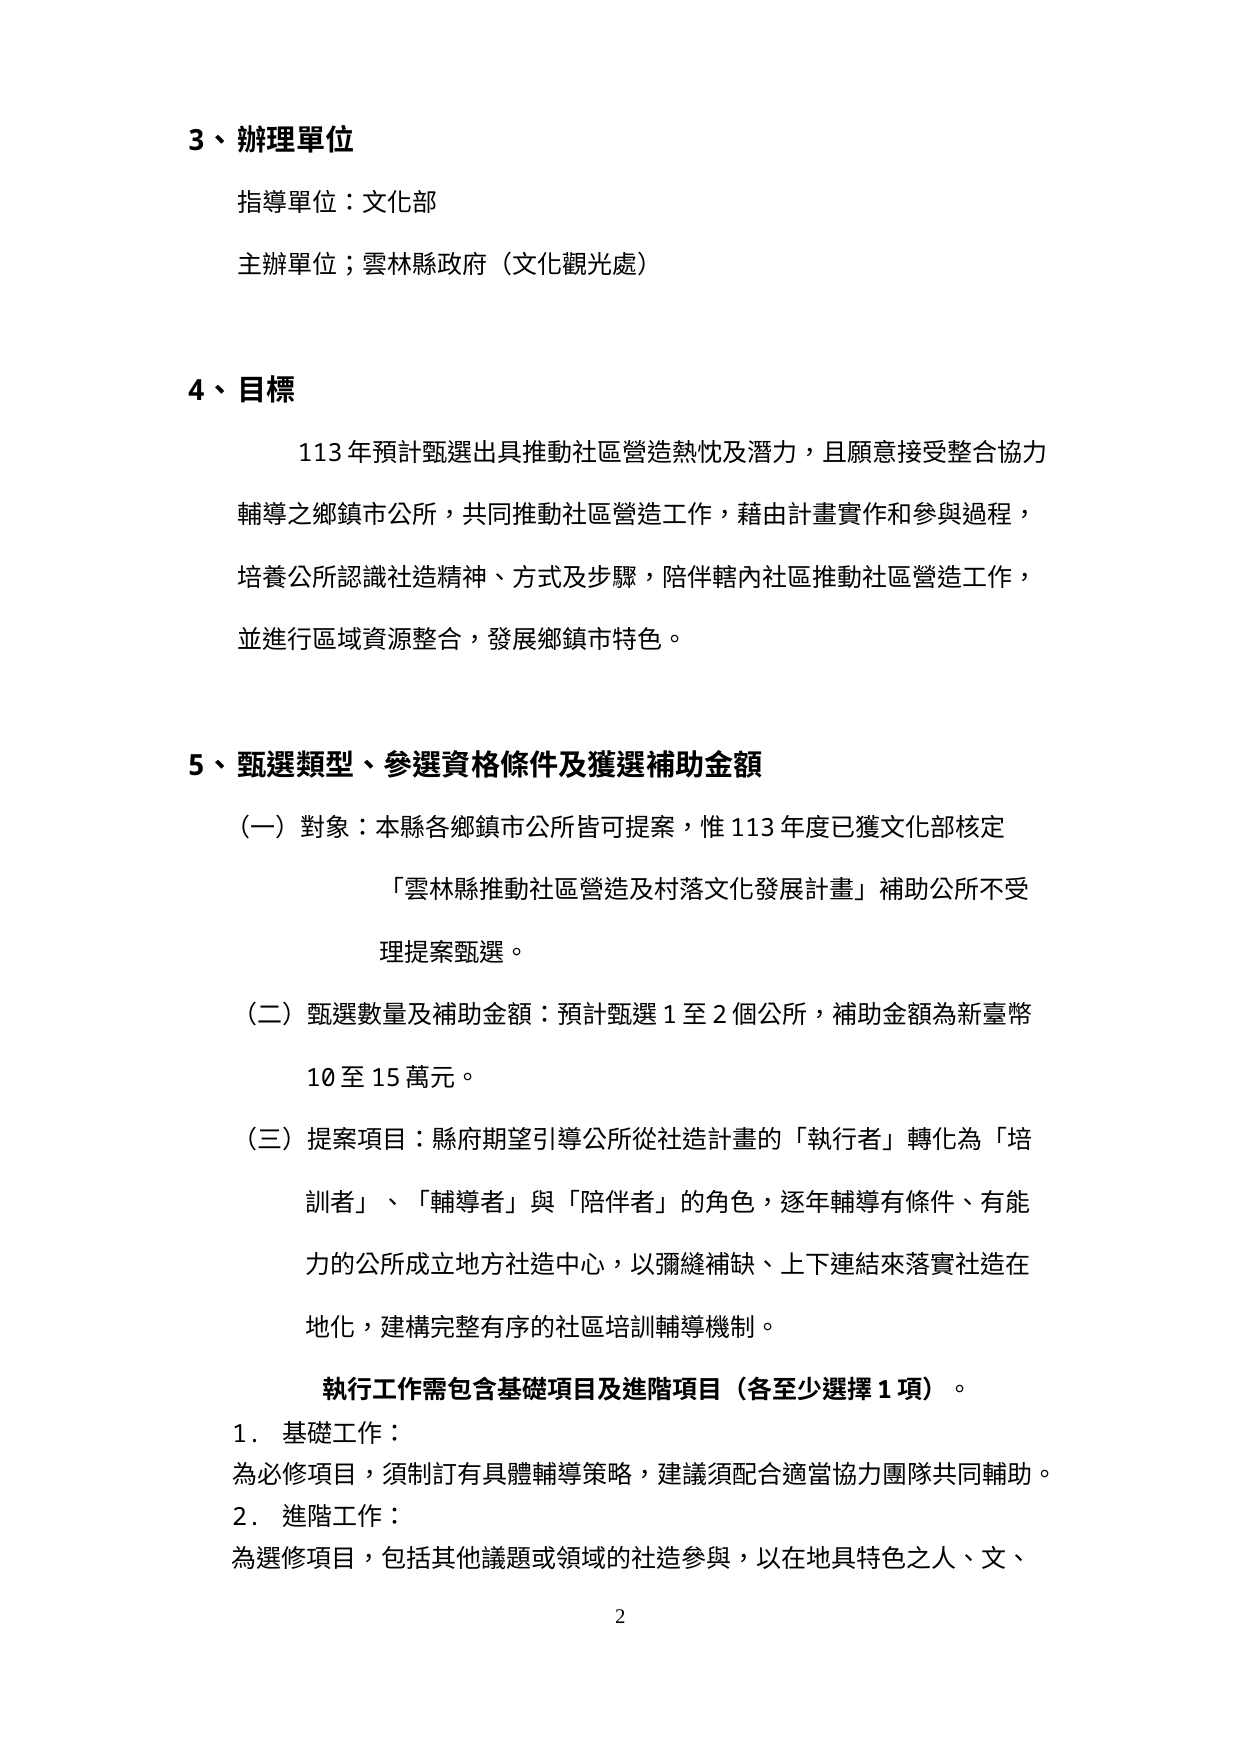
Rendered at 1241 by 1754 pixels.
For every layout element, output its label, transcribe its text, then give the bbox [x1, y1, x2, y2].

text （一）對象：本縣各鄉鎮市公所皆可提案，惟113年度已獲文化部核定「雲林縣推動社區營造及村落文化發展計畫」補助公所不受理提案甄選。 [225, 784, 1053, 971]
text （二）甄選數量及補助金額：預計甄選1至2個公所，補助金額為新臺幣10至15萬元。 [232, 971, 1053, 1096]
list 進階工作： [232, 1492, 1055, 1534]
list 辦理單位 [187, 96, 1053, 159]
text 執行工作需包含基礎項目及進階項目（各至少選擇1項）。 [232, 1346, 1053, 1409]
text 主辦單位；雲林縣政府（文化觀光處） [237, 221, 1053, 284]
list 目標 [187, 346, 1053, 409]
text （三）提案項目：縣府期望引導公所從社造計畫的「執行者」轉化為「培訓者」、「輔導者」與「陪伴者」的角色，逐年輔導有條件、有能力的公所成立地方社造中心，以彌縫補缺、上下連結來落實社造在地化，建構完整有序的社區培訓輔導機制。 [232, 1096, 1053, 1346]
text 為選修項目，包括其他議題或領域的社造參與，以在地具特色之人、文、 [231, 1534, 1053, 1575]
text 113年預計甄選出具推動社區營造熱忱及潛力，且願意接受整合協力輔導之鄉鎮市公所，共同推動社區營造工作，藉由計畫實作和參與過程，培養公所認識社造精神、方式及步驟，陪伴轄內社區推動社區營造工作，並進行區域資源整合，發展鄉鎮市特色。 [237, 409, 1053, 659]
list 基礎工作： [232, 1409, 1055, 1450]
list 甄選類型、參選資格條件及獲選補助金額 [187, 721, 1053, 784]
text 為必修項目，須制訂有具體輔導策略，建議須配合適當協力團隊共同輔助。 [232, 1450, 1055, 1492]
text 指導單位：文化部 [237, 159, 1053, 221]
